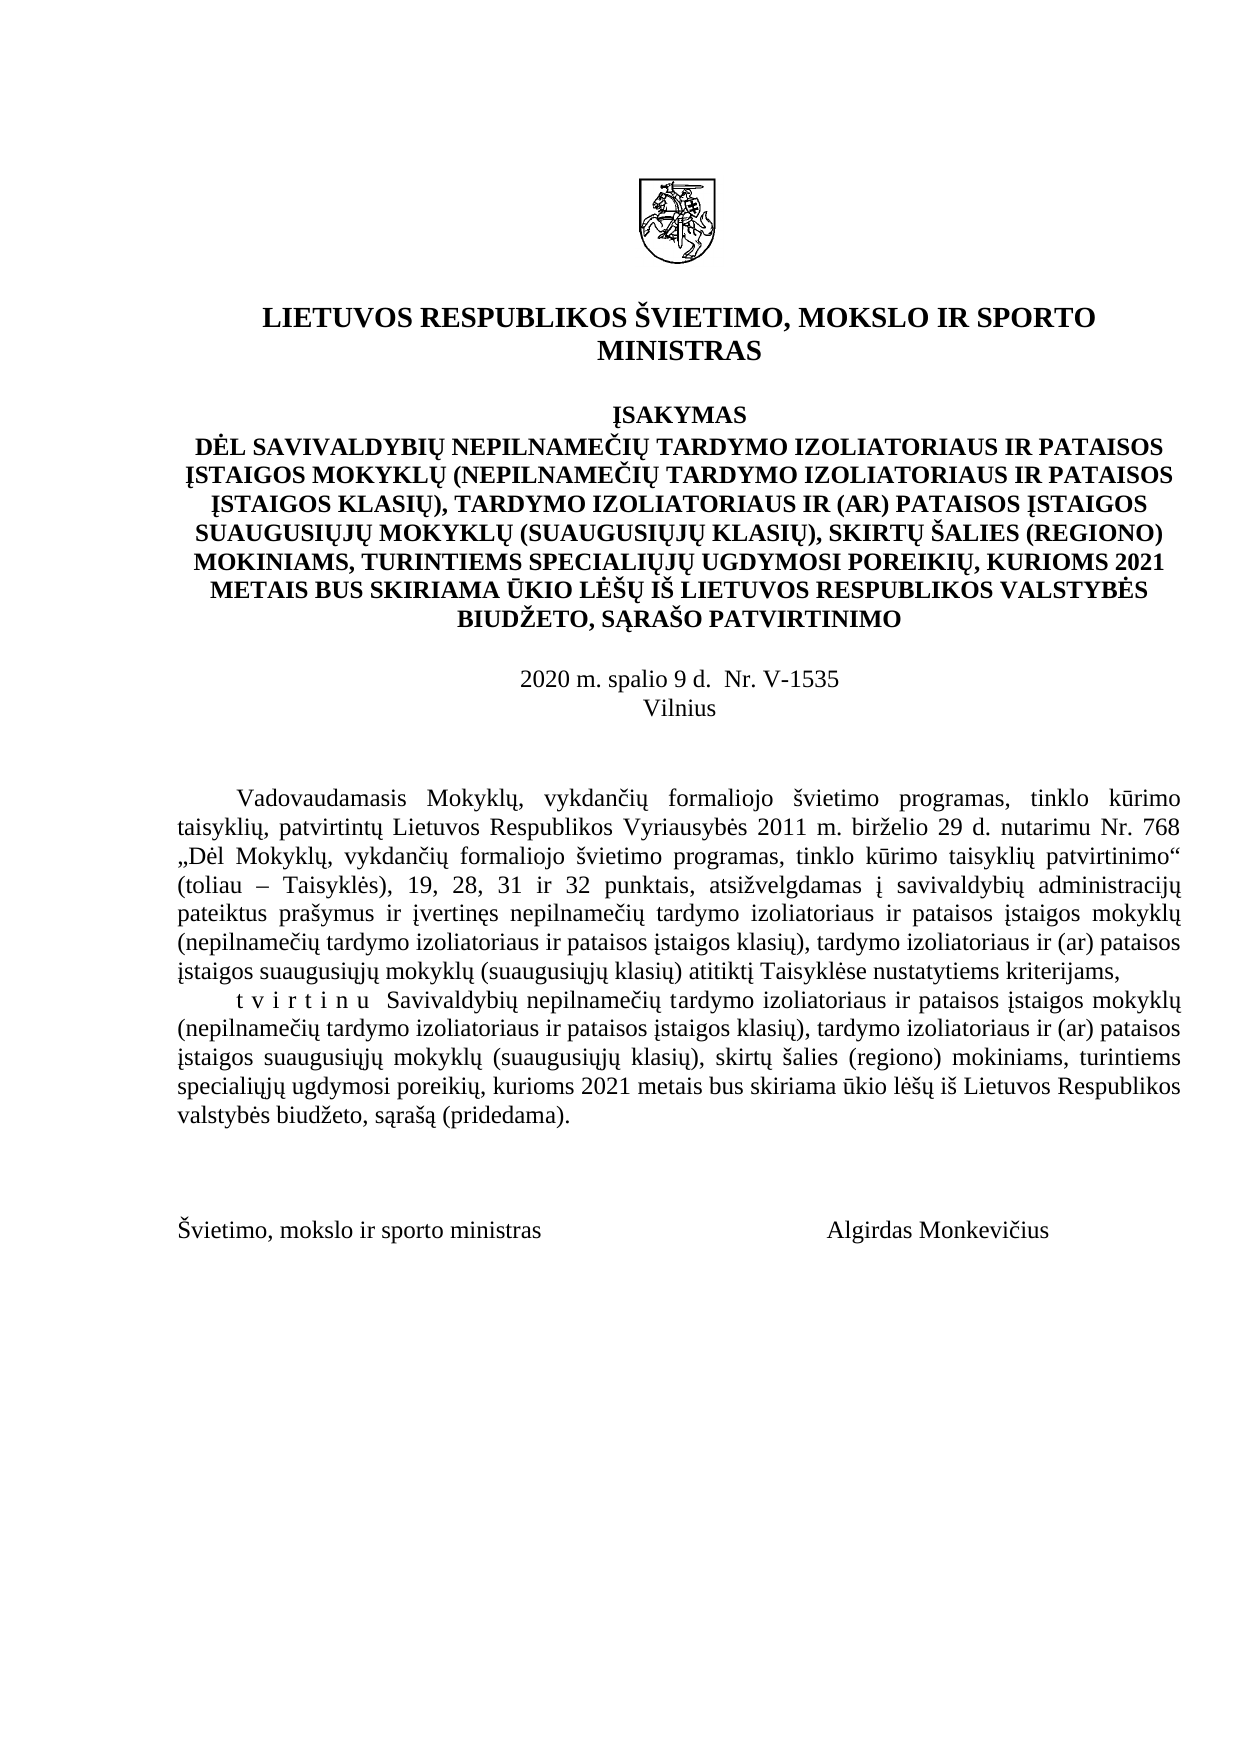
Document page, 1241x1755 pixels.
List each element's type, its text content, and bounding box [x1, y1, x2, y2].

text 2020 m. spalio 9 d. Nr. V-1535 [177, 664, 1182, 693]
text Švietimo, mokslo ir sporto ministras Algirdas Monkevičius [177, 1215, 1182, 1243]
text Vilnius [177, 693, 1182, 722]
text t v i r t i n u Savivaldybių nepilnamečių tardymo izoliatoriaus ir pataisos įstaigos mokyklų (nepilnamečių tardymo izoliatoriaus ir pataisos įstaigos klasių), tardymo izoliatoriaus ir (ar) pataisos įstaigos suaugusiųjų mokyklų (suaugusiųjų klasių), skirtų šalies (regiono) mokiniams, turintiems specialiųjų ugdymosi poreikių, kurioms 2021 metais bus skiriama ūkio lėšų iš Lietuvos Respublikos valstybės biudžeto, sąrašą (pridedama). [177, 985, 1182, 1128]
text Vadovaudamasis Mokyklų, vykdančių formaliojo švietimo programas, tinklo kūrimo taisyklių, patvirtintų Lietuvos Respublikos Vyriausybės 2011 m. birželio 29 d. nutarimu Nr. 768 „Dėl Mokyklų, vykdančių formaliojo švietimo programas, tinklo kūrimo taisyklių patvirtinimo“ (toliau – Taisyklės), 19, 28, 31 ir 32 punktais, atsižvelgdamas į savivaldybių administracijų pateiktus prašymus ir įvertinęs nepilnamečių tardymo izoliatoriaus ir pataisos įstaigos mokyklų (nepilnamečių tardymo izoliatoriaus ir pataisos įstaigos klasių), tardymo izoliatoriaus ir (ar) pataisos įstaigos suaugusiųjų mokyklų (suaugusiųjų klasių) atitiktį Taisyklėse nustatytiems kriterijams, [177, 783, 1182, 985]
text ĮSAKYMAS [177, 401, 1182, 429]
text LIETUVOS RESPUBLIKOS ŠVIETIMO, MOKSLO IR SPORTO MINISTRAS [177, 300, 1182, 367]
text DĖL SAVIVALDYBIŲ NEPILNAMEČIŲ TARDYMO IZOLIATORIAUS IR PATAISOS ĮSTAIGOS MOKYKLŲ (NEPILNAMEČIŲ TARDYMO IZOLIATORIAUS IR PATAISOS ĮSTAIGOS KLASIŲ), TARDYMO IZOLIATORIAUS IR (AR) PATAISOS ĮSTAIGOS SUAUGUSIŲJŲ MOKYKLŲ (SUAUGUSIŲJŲ KLASIŲ), SKIRTŲ ŠALIES (REGIONO) MOKINIAMS, TURINTIEMS SPECIALIŲJŲ UGDYMOSI POREIKIŲ, KURIOMS 2021 METAIS BUS SKIRIAMA ŪKIO LĖŠŲ IŠ LIETUVOS RESPUBLIKOS VALSTYBĖS BIUDŽETO, SĄRAŠO PATVIRTINIMO [177, 432, 1182, 633]
